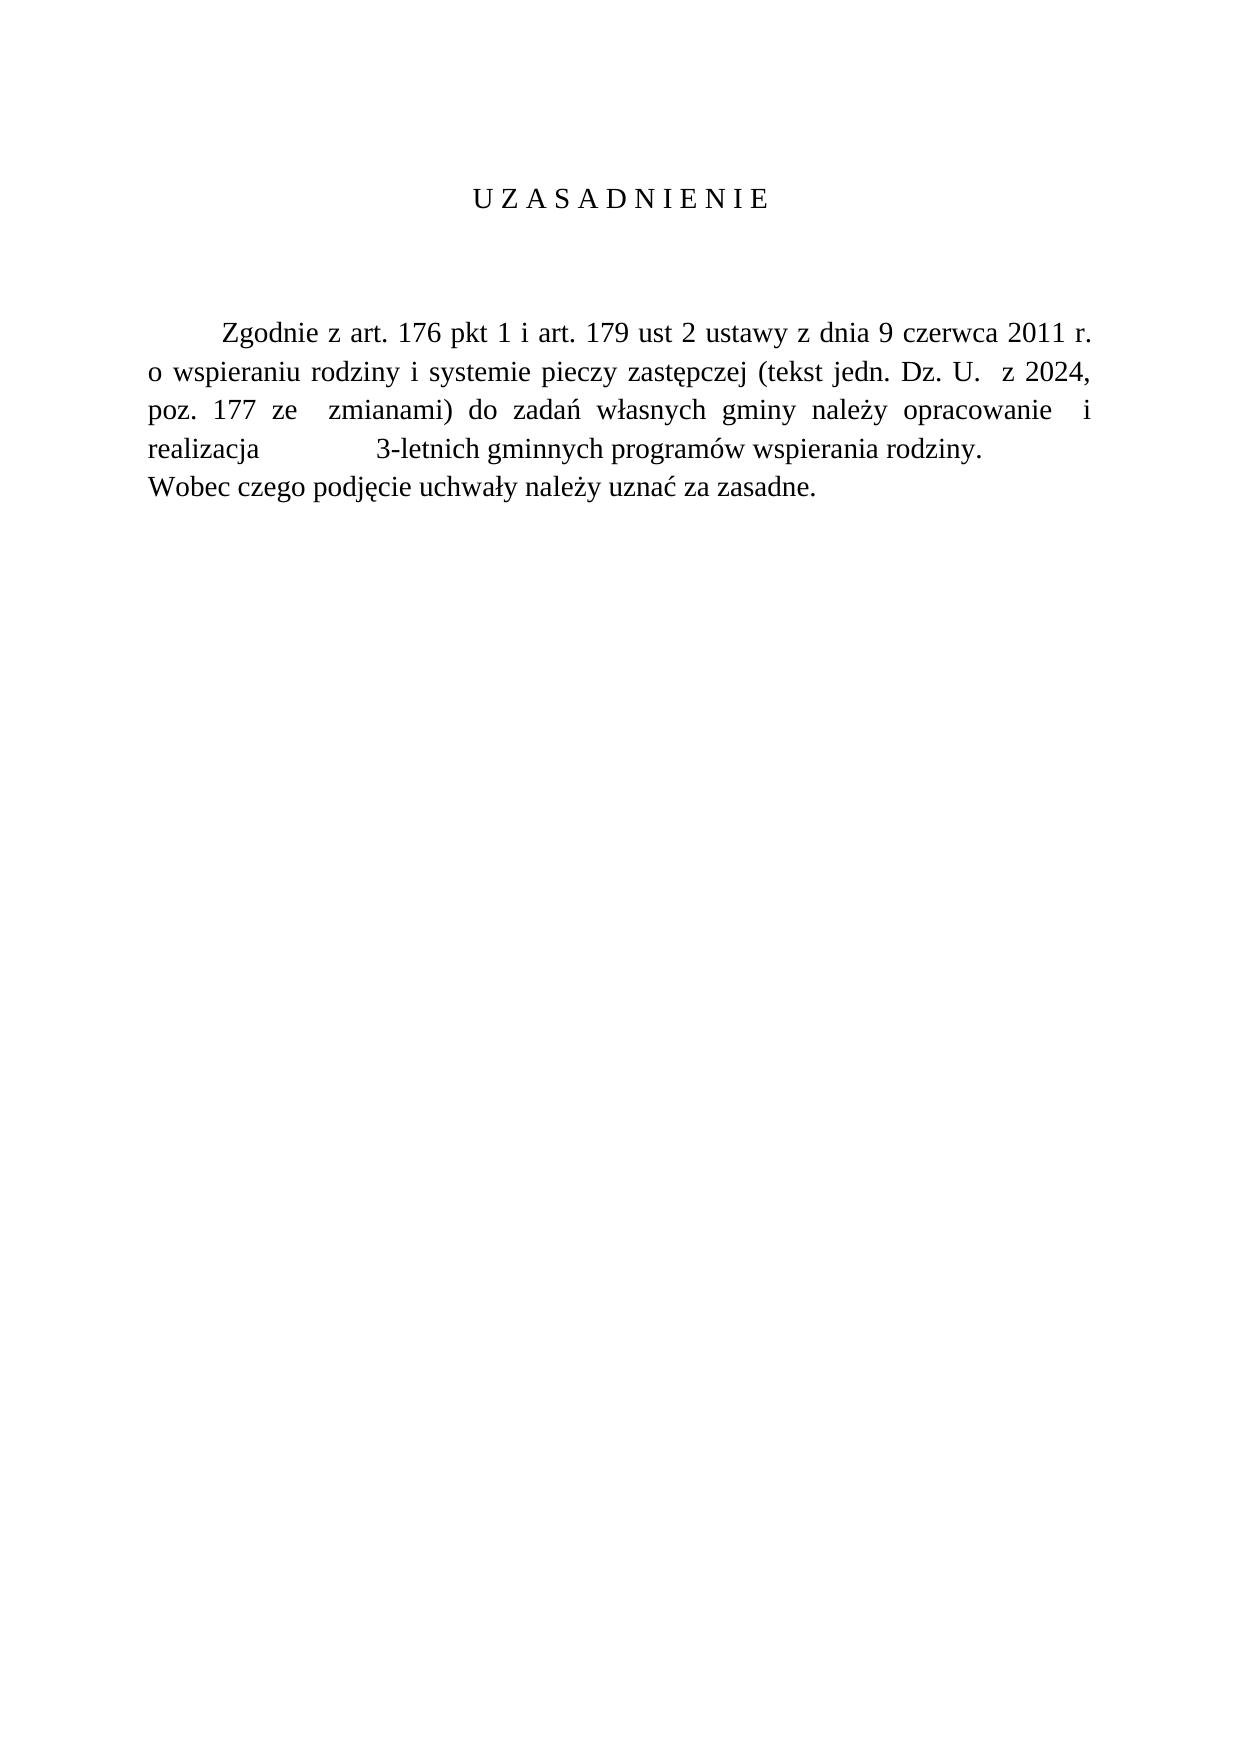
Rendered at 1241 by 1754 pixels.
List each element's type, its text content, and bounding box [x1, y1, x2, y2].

text U Z A S A D N I E N I E [148, 181, 1093, 215]
text Zgodnie z art. 176 pkt 1 i art. 179 ust 2 ustawy z dnia 9 czerwca 2011 r. o wspieraniu rodziny i systemie pieczy zastępczej (tekst jedn. Dz. U. z 2024, poz. 177 ze zmianami) do zadań własnych gminy należy opracowanie i realizacja 3-letnich gminnych programów wspierania rodziny. [148, 315, 1093, 464]
text Wobec czego podjęcie uchwały należy uznać za zasadne. [148, 469, 1093, 503]
